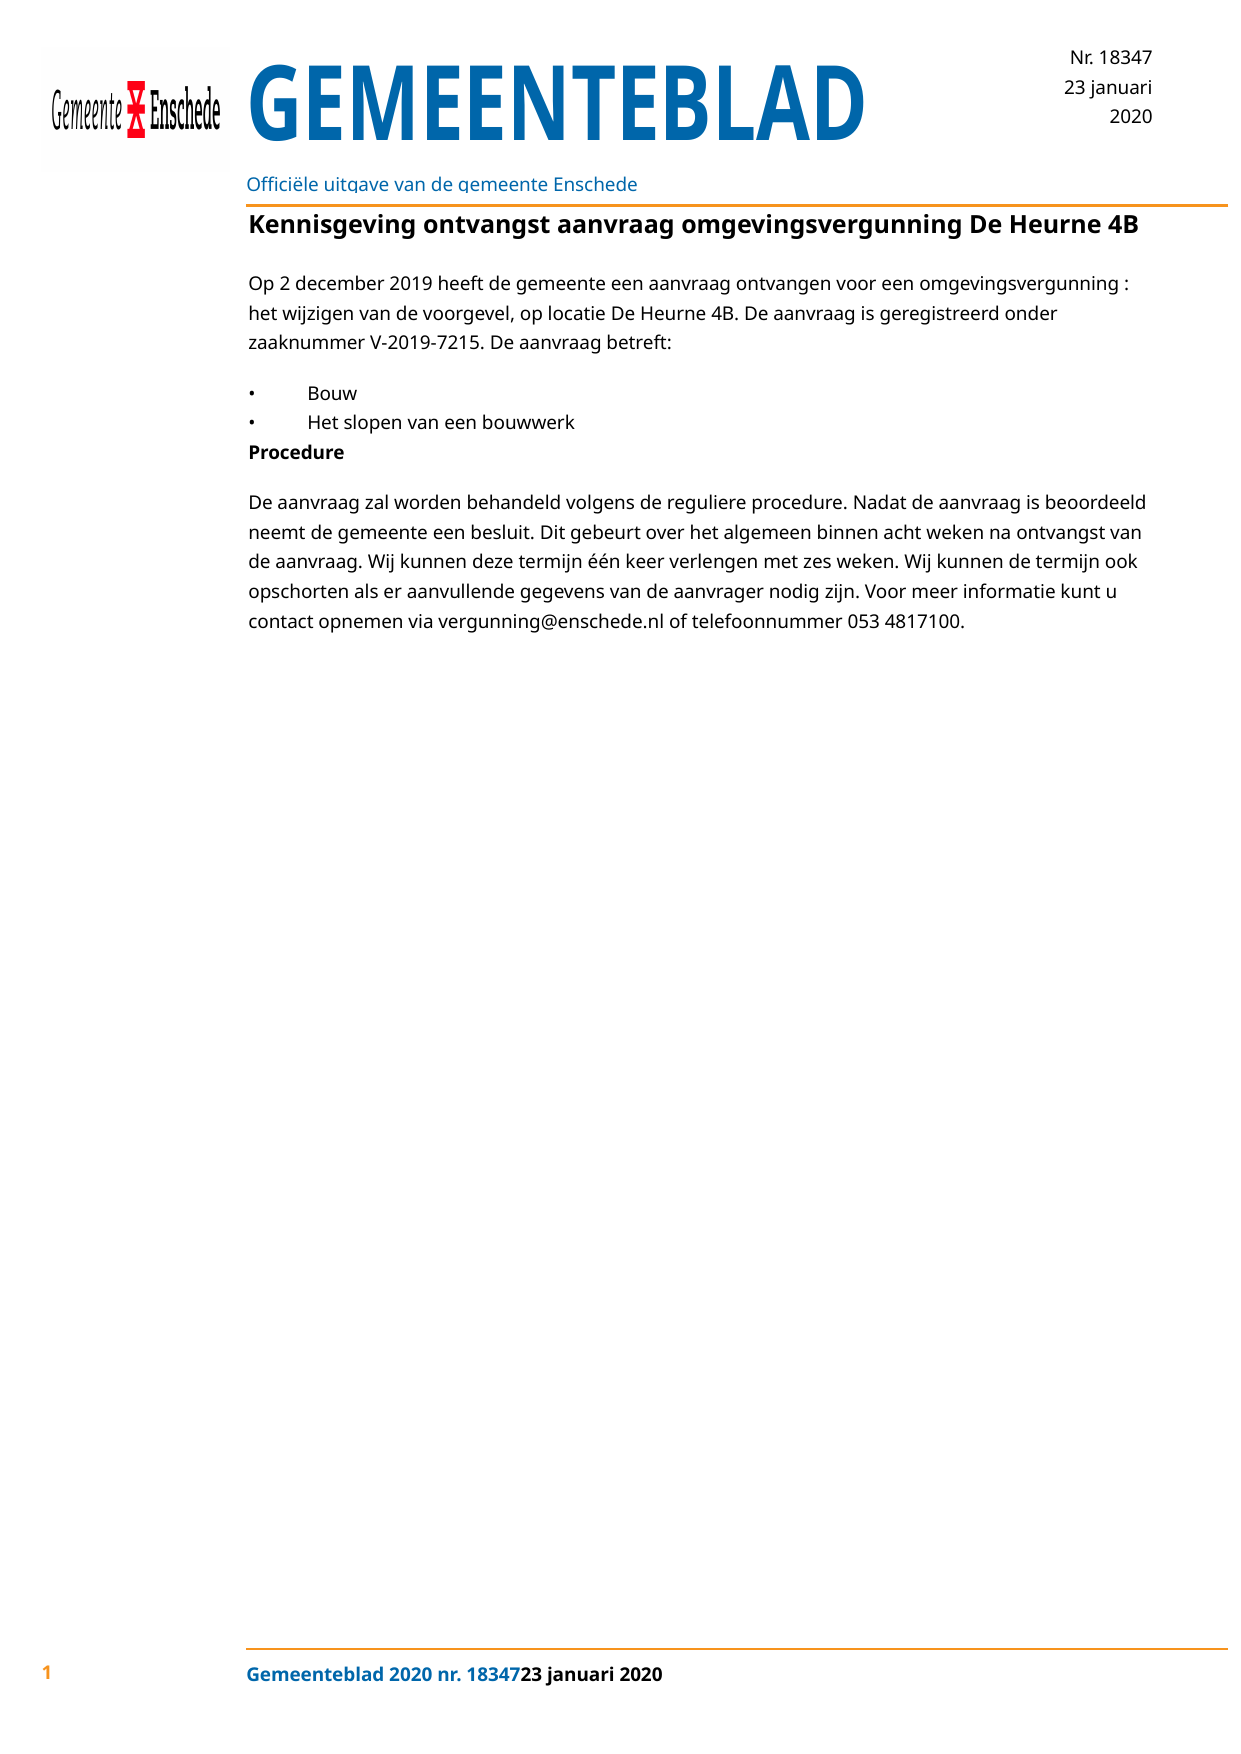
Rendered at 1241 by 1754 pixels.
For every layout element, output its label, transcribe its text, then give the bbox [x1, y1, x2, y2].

text De aanvraag zal worden behandeld volgens de reguliere procedure. Nadat de aanvraag is beoordeeld neemt de gemeente een besluit. Dit gebeurt over het algemeen binnen acht weken na ontvangst van de aanvraag. Wij kunnen deze termijn één keer verlengen met zes weken. Wij kunnen de termijn ook opschorten als er aanvullende gegevens van de aanvrager nodig zijn. Voor meer informatie kunt u contact opnemen via vergunning@enschede.nl of telefoonnummer 053 4817100. [248, 489, 1152, 633]
list Bouw [248, 380, 1152, 406]
text Op 2 december 2019 heeft de gemeente een aanvraag ontvangen voor een omgevingsvergunning : het wijzigen van de voorgevel, op locatie De Heurne 4B. De aanvraag is geregistreerd onder zaaknummer V-2019-7215. De aanvraag betreft: [248, 270, 1152, 355]
list Het slopen van een bouwwerk [248, 409, 1152, 435]
text Procedure [248, 439, 1152, 465]
text Kennisgeving ontvangst aanvraag omgevingsvergunning De Heurne 4B [248, 207, 1152, 241]
picture [41, 47, 231, 172]
